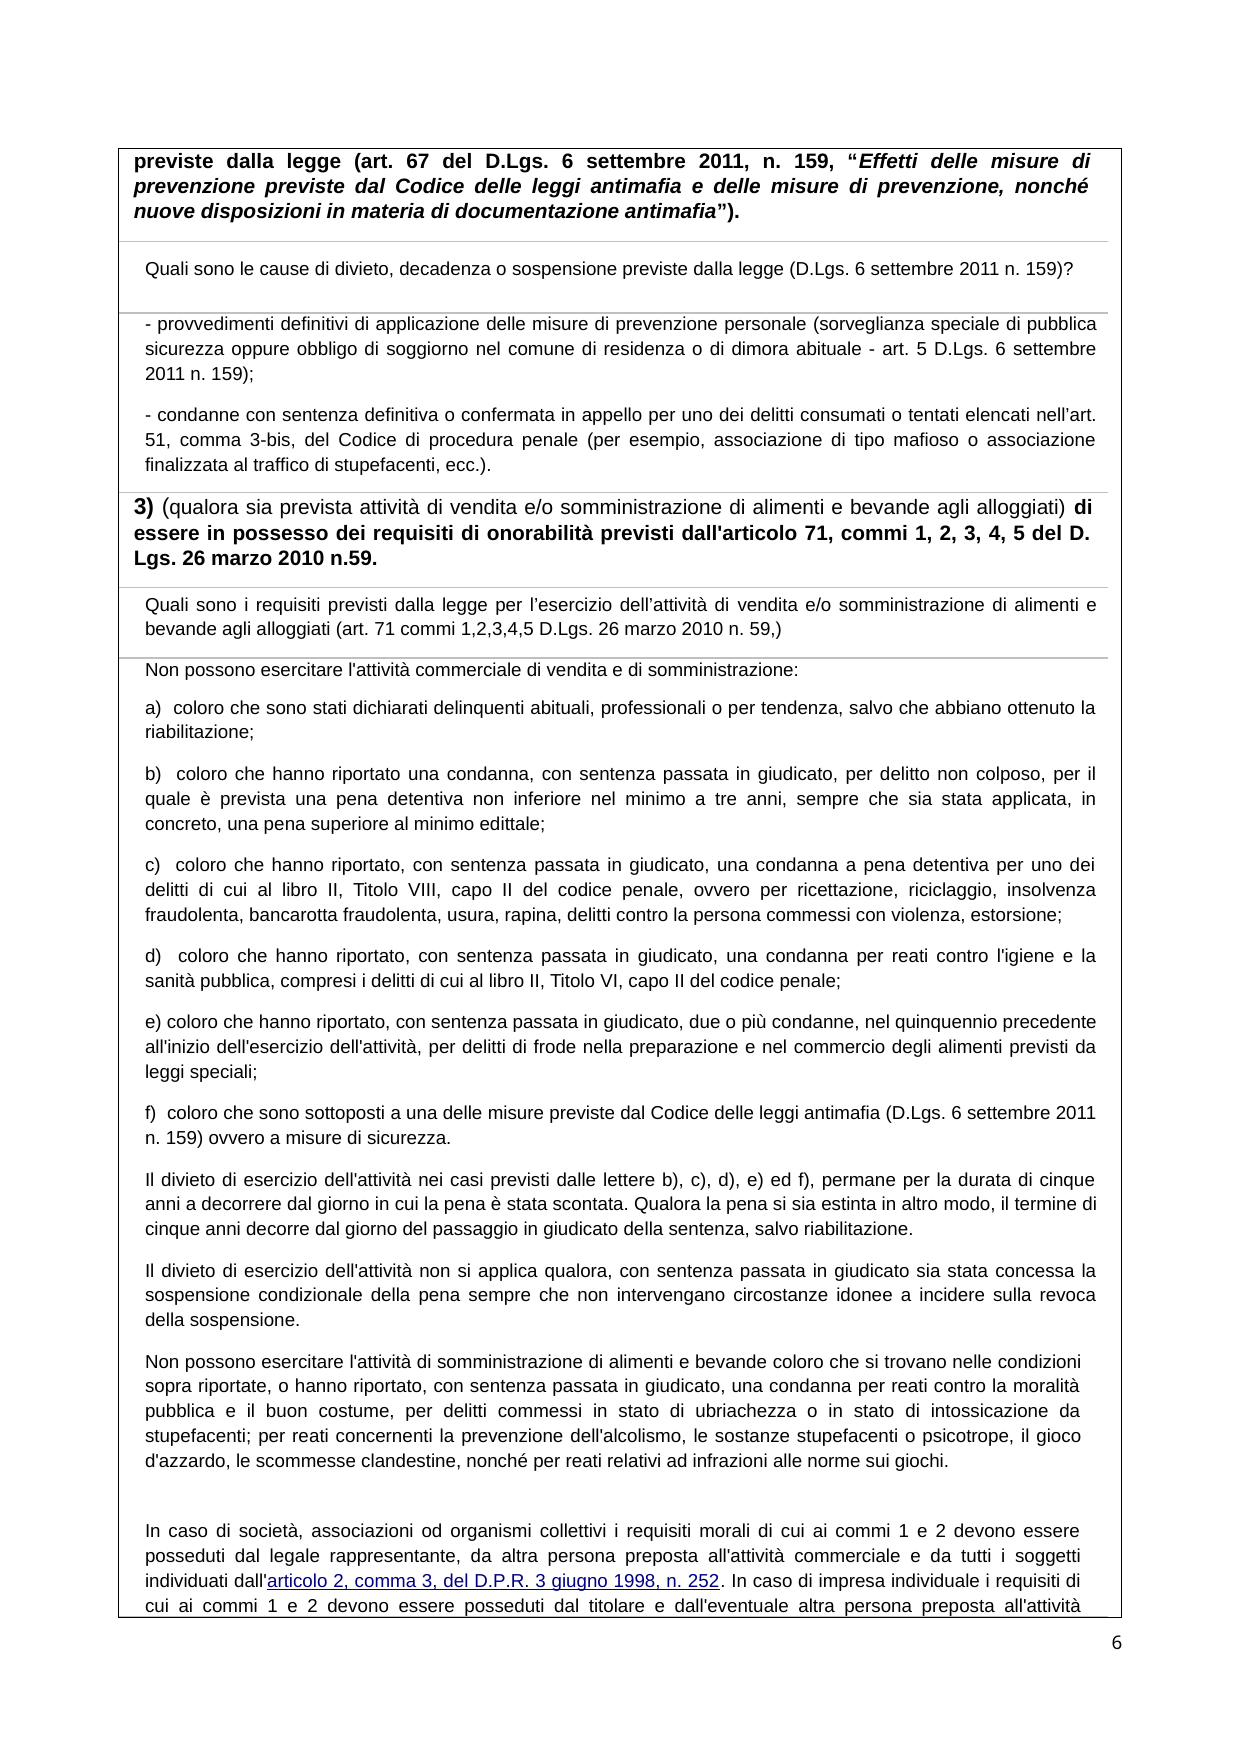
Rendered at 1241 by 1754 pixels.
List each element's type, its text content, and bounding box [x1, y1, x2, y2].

table_cell Non possono esercitare l'attività commerciale di vendita e di somministrazione: a) coloro che sono stati dichiarati delinquenti abituali, professionali o per tendenza, salvo che abbiano ottenuto la riabilitazione; b) coloro che hanno riportato una condanna, con sentenza passata in giudicato, per delitto non colposo, per il quale è prevista una pena detentiva non inferiore nel minimo a tre anni, sempre che sia stata applicata, in concreto, una pena superiore al minimo edittale; c) coloro che hanno riportato, con sentenza passata in giudicato, una condanna a pena detentiva per uno dei delitti di cui al libro II, Titolo VIII, capo II del codice penale, ovvero per ricettazione, riciclaggio, insolvenza fraudolenta, bancarotta fraudolenta, usura, rapina, delitti contro la persona commessi con violenza, estorsione; d) coloro che hanno riportato, con sentenza passata in giudicato, una condanna per reati contro l'igiene e la sanità pubblica, compresi i delitti di cui al libro II, Titolo VI, capo II del codice penale; e) coloro che hanno riportato, con sentenza passata in giudicato, due o più condanne, nel quinquennio precedente all'inizio dell'esercizio dell'attività, per delitti di frode nella preparazione e nel commercio degli alimenti previsti da leggi speciali; f) coloro che sono sottoposti a una delle misure previste dal Codice delle leggi antimafia (D.Lgs. 6 settembre 2011 n. 159) ovvero a misure di sicurezza. Il divieto di esercizio dell'attività nei casi previsti dalle lettere b), c), d), e) ed f), permane per la durata di cinque anni a decorrere dal giorno in cui la pena è stata scontata. Qualora la pena si sia estinta in altro modo, il termine di cinque anni decorre dal giorno del passaggio in giudicato della sentenza, salvo riabilitazione. Il divieto di esercizio dell'attività non si applica qualora, con sentenza passata in giudicato sia stata concessa la sospensione condizionale della pena sempre che non intervengano circostanze idonee a incidere sulla revoca della sospensione. Non possono esercitare l'attività di somministrazione di alimenti e bevande coloro che si trovano nelle condizioni sopra riportate, o hanno riportato, con sentenza passata in giudicato, una condanna per reati contro la moralità pubblica e il buon costume, per delitti commessi in stato di ubriachezza o in stato di intossicazione da stupefacenti; per reati concernenti la prevenzione dell'alcolismo, le sostanze stupefacenti o psicotrope, il gioco d'azzardo, le scommesse clandestine, nonché per reati relativi ad infrazioni alle norme sui giochi. In caso di società, associazioni od organismi collettivi i requisiti morali di cui ai commi 1 e 2 devono essere posseduti dal legale rappresentante, da altra persona preposta all'attività commerciale e da tutti i soggetti individuati dall'articolo 2, comma 3, del D.P.R. 3 giugno 1998, n. 252. In caso di impresa individuale i requisiti di cui ai commi 1 e 2 devono essere posseduti dal titolare e dall'eventuale altra persona preposta all'attività [119, 659, 1108, 1616]
table_header Quali sono i requisiti previsti dalla legge per l’esercizio dell’attività di vendita e/o somministrazione di alimenti e bevande agli alloggiati (art. 71 commi 1,2,3,4,5 D.Lgs. 26 marzo 2010 n. 59,) [119, 588, 1108, 657]
table_cell previste dalla legge (art. 67 del D.Lgs. 6 settembre 2011, n. 159, “Effetti delle misure di prevenzione previste dal Codice delle leggi antimafia e delle misure di prevenzione, nonché nuove disposizioni in materia di documentazione antimafia”). 3) (qualora sia prevista attività di vendita e/o somministrazione di alimenti e bevande agli alloggiati) di essere in possesso dei requisiti di onorabilità previsti dall'articolo 71, commi 1, 2, 3, 4, 5 del D. Lgs. 26 marzo 2010 n.59. [119, 149, 1121, 1617]
table_cell - provvedimenti definitivi di applicazione delle misure di prevenzione personale (sorveglianza speciale di pubblica sicurezza oppure obbligo di soggiorno nel comune di residenza o di dimora abituale - art. 5 D.Lgs. 6 settembre 2011 n. 159); - condanne con sentenza definitiva o confermata in appello per uno dei delitti consumati o tentati elencati nell’art. 51, comma 3-bis, del Codice di procedura penale (per esempio, associazione di tipo mafioso o associazione finalizzata al traffico di stupefacenti, ecc.). [119, 314, 1108, 492]
table_header Quali sono le cause di divieto, decadenza o sospensione previste dalla legge (D.Lgs. 6 settembre 2011 n. 159)? [119, 242, 1108, 311]
